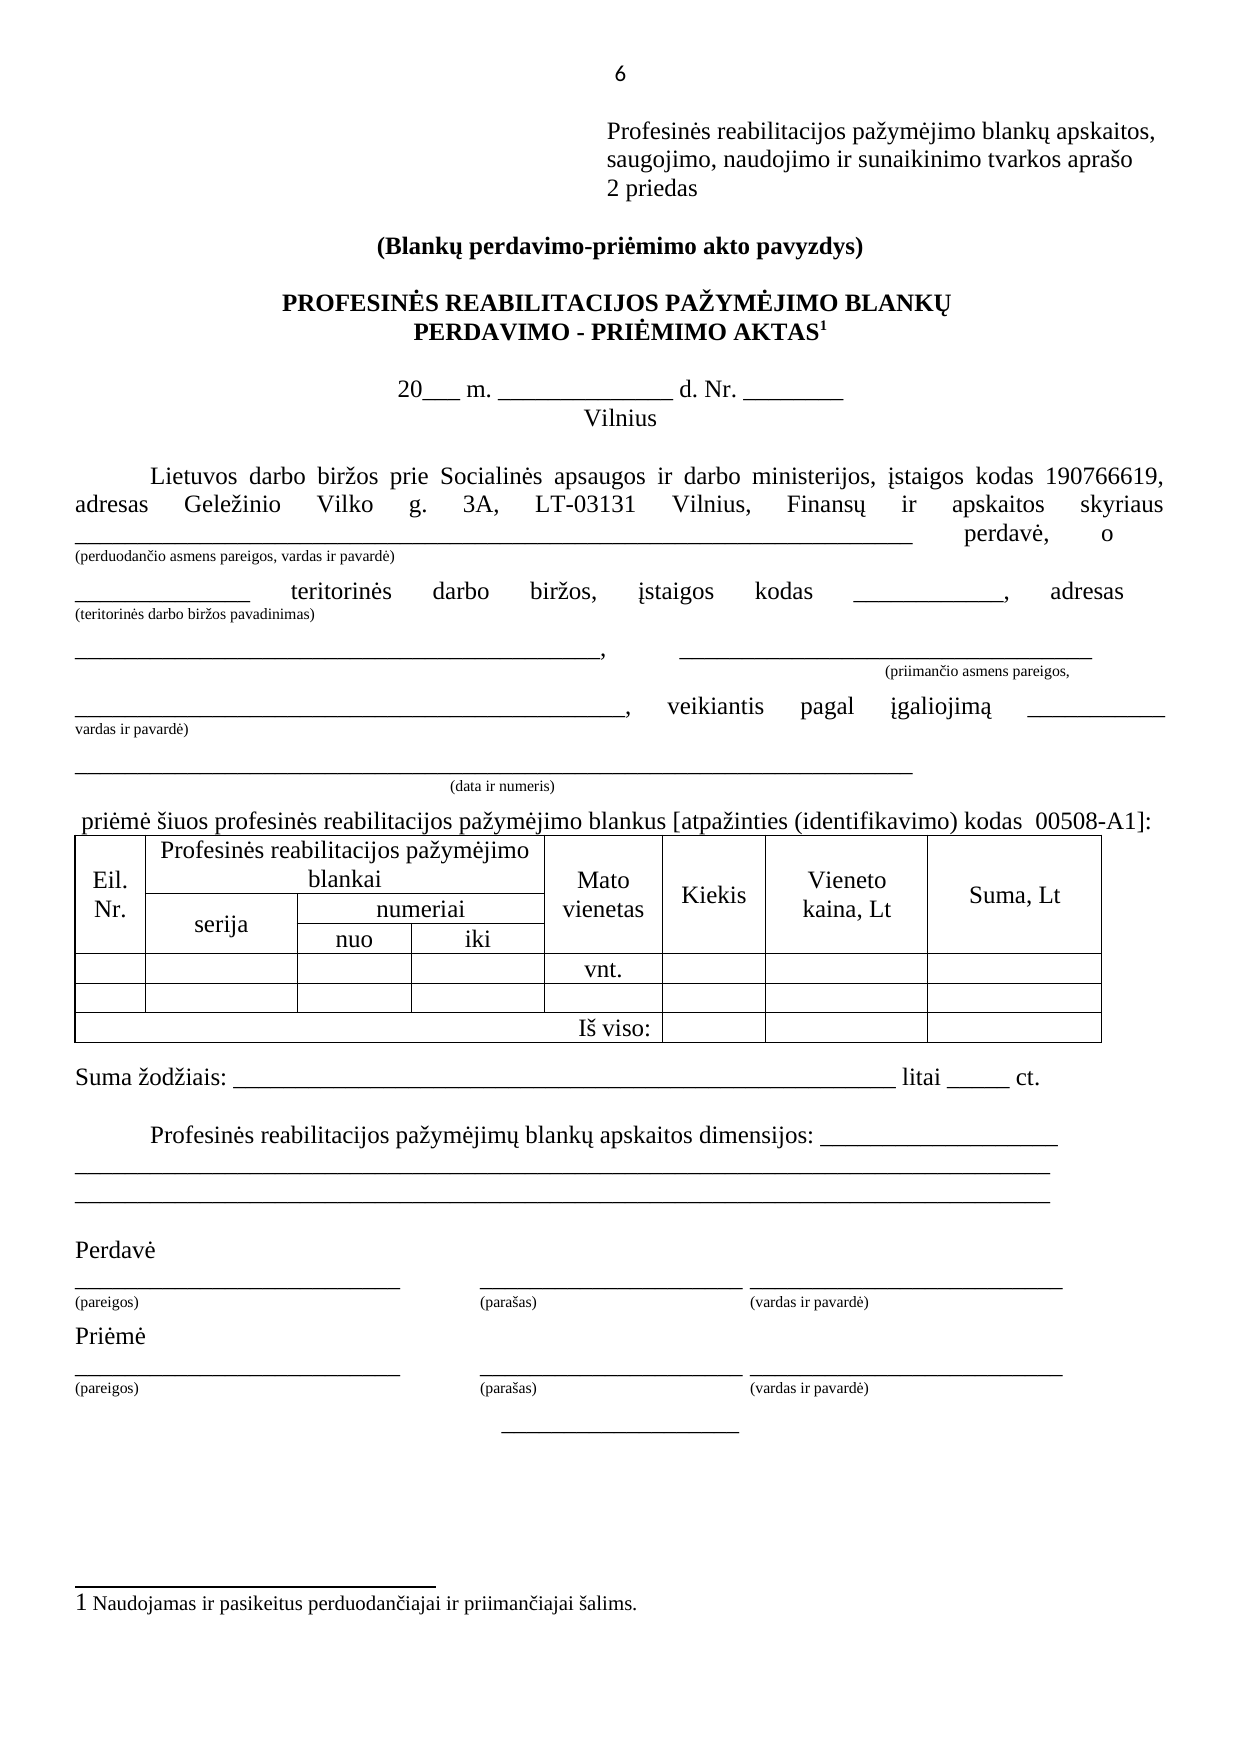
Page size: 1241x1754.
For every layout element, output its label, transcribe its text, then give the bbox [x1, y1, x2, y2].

text Profesinės reabilitacijos pažymėjimo blankų apskaitos, saugojimo, naudojimo ir sunaikinimo tvarkos aprašo [607, 116, 1165, 173]
table_cell [298, 984, 411, 1012]
text Lietuvos darbo biržos prie Socialinės apsaugos ir darbo ministerijos, įstaigos kodas 190766619, adresas Geležinio Vilko g. 3A, LT-03131 Vilnius, Finansų ir apskaitos skyriaus ___________________________________________________________________ perdavė, o (perduodančio asmens pareigos, vardas ir pavardė) [75, 461, 1165, 576]
text ____________________________________________, veikiantis pagal įgaliojimą ___________ vardas ir pavardė) [75, 691, 1165, 748]
table_cell [663, 1013, 765, 1042]
text (pareigos) (parašas) (vardas ir pavardė) [75, 1292, 1165, 1321]
table_cell numeriai [298, 894, 544, 923]
table_cell [766, 1013, 927, 1042]
text ___________________ [75, 1407, 1165, 1436]
table_cell [545, 984, 662, 1012]
table_cell [928, 954, 1101, 982]
table_cell [766, 954, 927, 982]
text 2 priedas [607, 173, 1165, 202]
table_cell [766, 984, 927, 1012]
text Vilnius [75, 403, 1165, 432]
table_header Profesinės reabilitacijos pažymėjimo blankai [146, 836, 544, 893]
table_cell [76, 984, 145, 1012]
text ______________________________________________________________________________ [75, 1148, 1165, 1177]
text ______________ teritorinės darbo biržos, įstaigos kodas ____________, adresas (teritorinės darbo biržos pavadinimas) [75, 576, 1165, 633]
table_cell iki [412, 924, 544, 953]
text PROFESINĖS REABILITACIJOS PAŽYMĖJIMO BLANKŲ [75, 288, 1165, 317]
text (Blankų perdavimo-priėmimo akto pavyzdys) [75, 231, 1165, 259]
text __________________________ _____________________ _________________________ [75, 1263, 1165, 1292]
text PERDAVIMO - PRIĖMIMO AKTAS [75, 317, 1165, 346]
text __________________________________________, _________________________________ (priimančio asmens pareigos, [75, 633, 1165, 691]
table_cell [928, 984, 1101, 1012]
table_header Vieneto kaina, Lt [766, 836, 927, 953]
text (data ir numeris) [75, 777, 1165, 806]
table_cell [663, 984, 765, 1012]
table_cell [298, 954, 411, 982]
text Priėmė [75, 1321, 1165, 1350]
text priėmė šiuos profesinės reabilitacijos pažymėjimo blankus [atpažinties (identifikavimo) kodas 00508-A1]: [75, 806, 1165, 834]
table_cell nuo [298, 924, 411, 953]
table_header Mato vienetas [545, 836, 662, 953]
text ___________________________________________________________________ [75, 748, 1165, 777]
table_cell vnt. [545, 954, 662, 982]
text (pareigos) (parašas) (vardas ir pavardė) [75, 1378, 1165, 1407]
table_cell [76, 954, 145, 982]
table_header Eil. Nr. [76, 836, 145, 953]
text Naudojamas ir pasikeitus perduodančiajai ir priimančiajai šalims. [75, 1587, 1165, 1616]
table_cell Iš viso: [76, 1013, 662, 1042]
table_header Kiekis [663, 836, 765, 953]
table_cell [412, 984, 544, 1012]
text Perdavė [75, 1235, 1165, 1263]
text ______________________________________________________________________________ [75, 1177, 1165, 1206]
table_cell serija [146, 894, 297, 953]
text 20___ m. ______________ d. Nr. ________ [75, 374, 1165, 403]
table_cell [146, 984, 297, 1012]
text __________________________ _____________________ _________________________ [75, 1350, 1165, 1378]
text Profesinės reabilitacijos pažymėjimų blankų apskaitos dimensijos: ___________________ [75, 1120, 1165, 1148]
table_cell [663, 954, 765, 982]
table_cell [146, 954, 297, 982]
text Suma žodžiais: _____________________________________________________ litai _____ ct. [75, 1062, 1165, 1091]
table_cell [928, 1013, 1101, 1042]
table_cell [412, 954, 544, 982]
table_header Suma, Lt [928, 836, 1101, 953]
